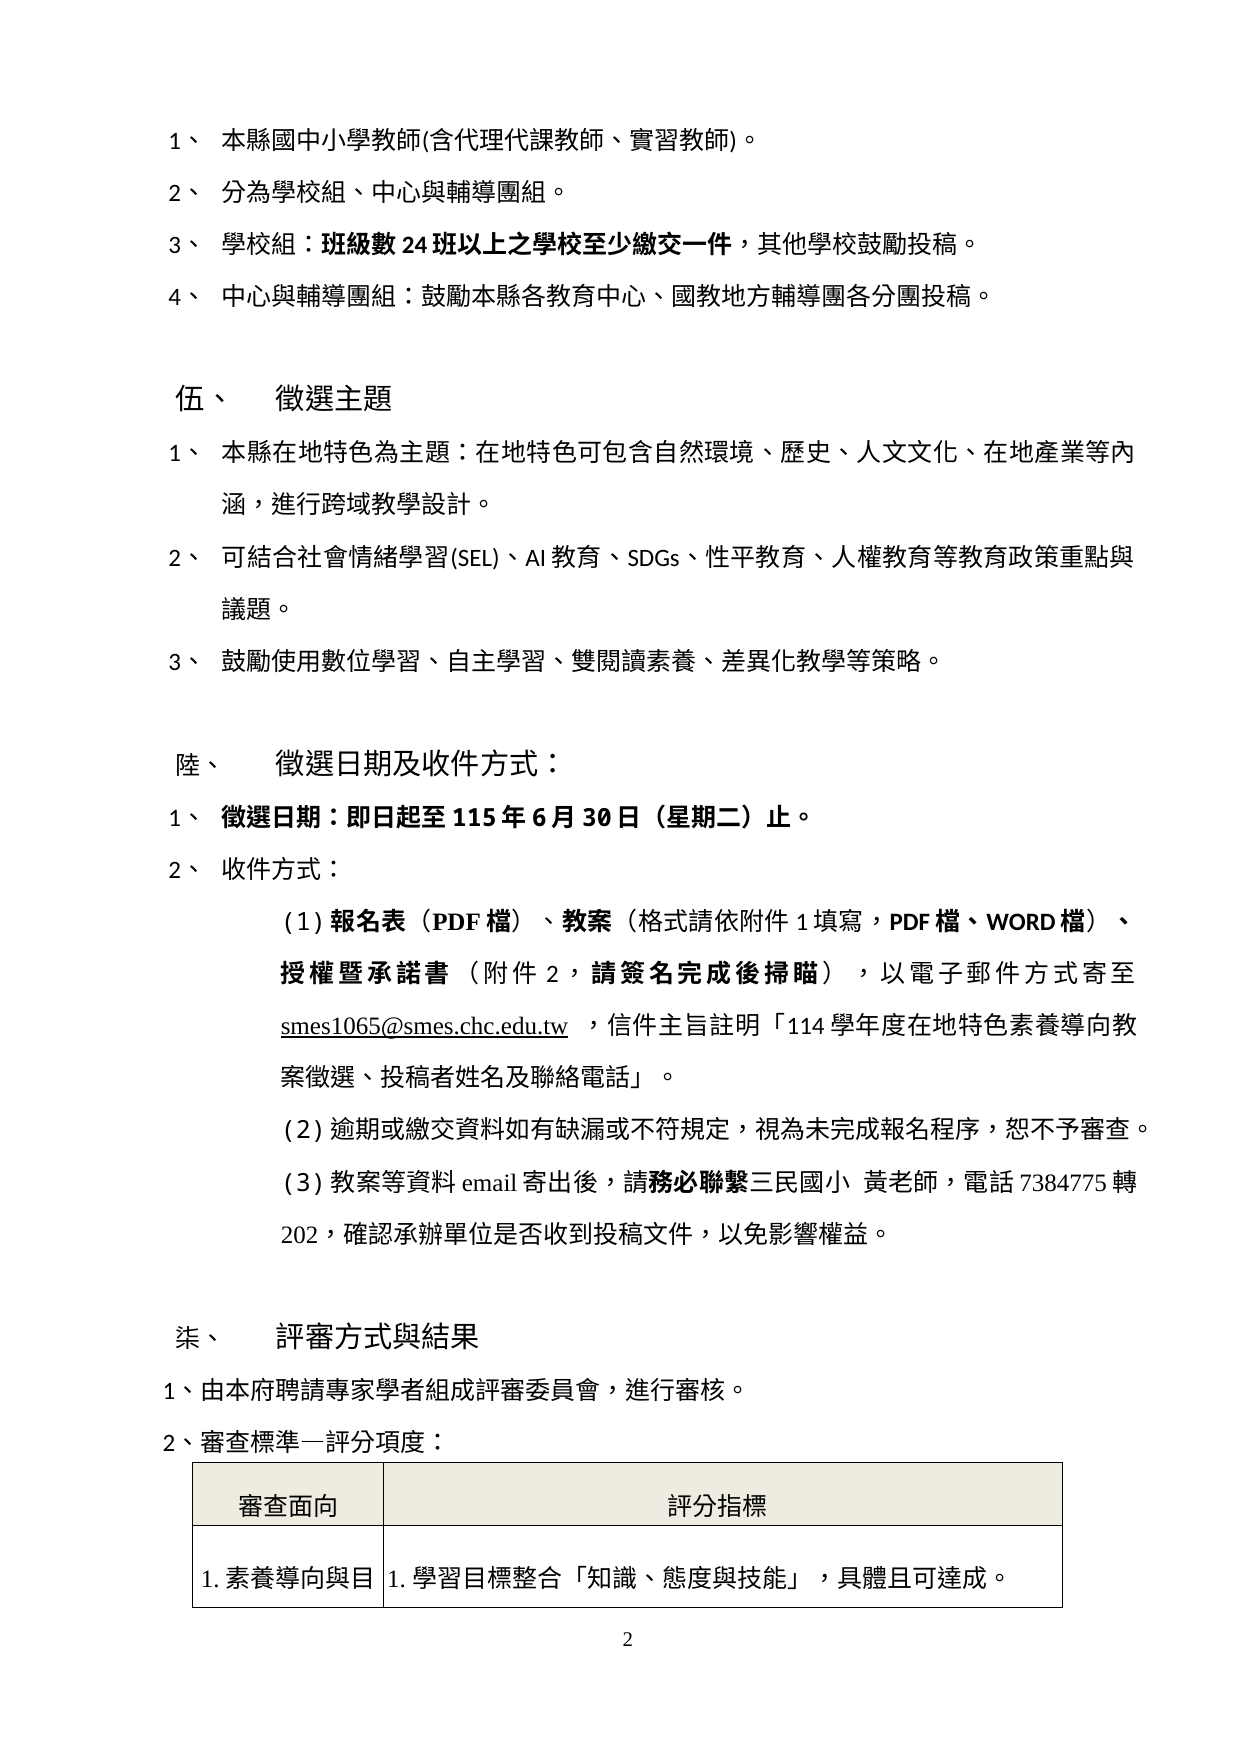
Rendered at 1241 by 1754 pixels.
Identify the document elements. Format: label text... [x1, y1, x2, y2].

list 分為學校組、中心與輔導團組。 [168, 160, 1137, 212]
list 評審方式與結果 [176, 1306, 1137, 1358]
list 逾期或繳交資料如有缺漏或不符規定，視為未完成報名程序，恕不予審查。 [281, 1097, 1137, 1149]
list 徵選日期及收件方式： [176, 733, 1137, 785]
list 中心與輔導團組：鼓勵本縣各教育中心、國教地方輔導團各分團投稿。 [168, 264, 1137, 316]
table_cell 1. 學習目標整合「知識、態度與技能」，具體且可達成。 [384, 1526, 1062, 1607]
list 本縣在地特色為主題：在地特色可包含自然環境、歷史、人文文化、在地產業等內涵，進行跨域教學設計。 [168, 420, 1137, 524]
table_cell 1. 素養導向與目 [193, 1526, 383, 1607]
list 由本府聘請專家學者組成評審委員會，進行審核。 [162, 1358, 1137, 1410]
list 收件方式： [168, 837, 1137, 889]
list 學校組：班級數24班以上之學校至少繳交一件，其他學校鼓勵投稿。 [168, 212, 1137, 264]
table_header 評分指標 [384, 1463, 1062, 1525]
list 徵選日期：即日起至115年6月30日（星期二）止。 [168, 785, 1137, 837]
list 本縣國中小學教師(含代理代課教師、實習教師)。 [168, 108, 1137, 160]
list 可結合社會情緒學習(SEL)、AI教育、SDGs、性平教育、人權教育等教育政策重點與議題。 [168, 524, 1137, 628]
list 教案等資料email寄出後，請務必聯繫三民國小 黃老師，電話7384775轉202，確認承辦單位是否收到投稿文件，以免影響權益。 [281, 1149, 1137, 1253]
table_header 審查面向 [193, 1463, 383, 1525]
list 鼓勵使用數位學習、自主學習、雙閱讀素養、差異化教學等策略。 [168, 628, 1137, 681]
list 審查標準—評分項度： [162, 1410, 1137, 1462]
list 徵選主題 [176, 368, 1137, 420]
list 報名表（PDF檔）、教案（格式請依附件1填寫，PDF檔、WORD檔）、授權暨承諾書（附件2，請簽名完成後掃瞄），以電子郵件方式寄至 smes1065@smes.chc.edu.tw ，信件主旨註明「114學年度在地特色素養導向教案徵選、投稿者姓名及聯絡電話」。 [281, 889, 1137, 1097]
